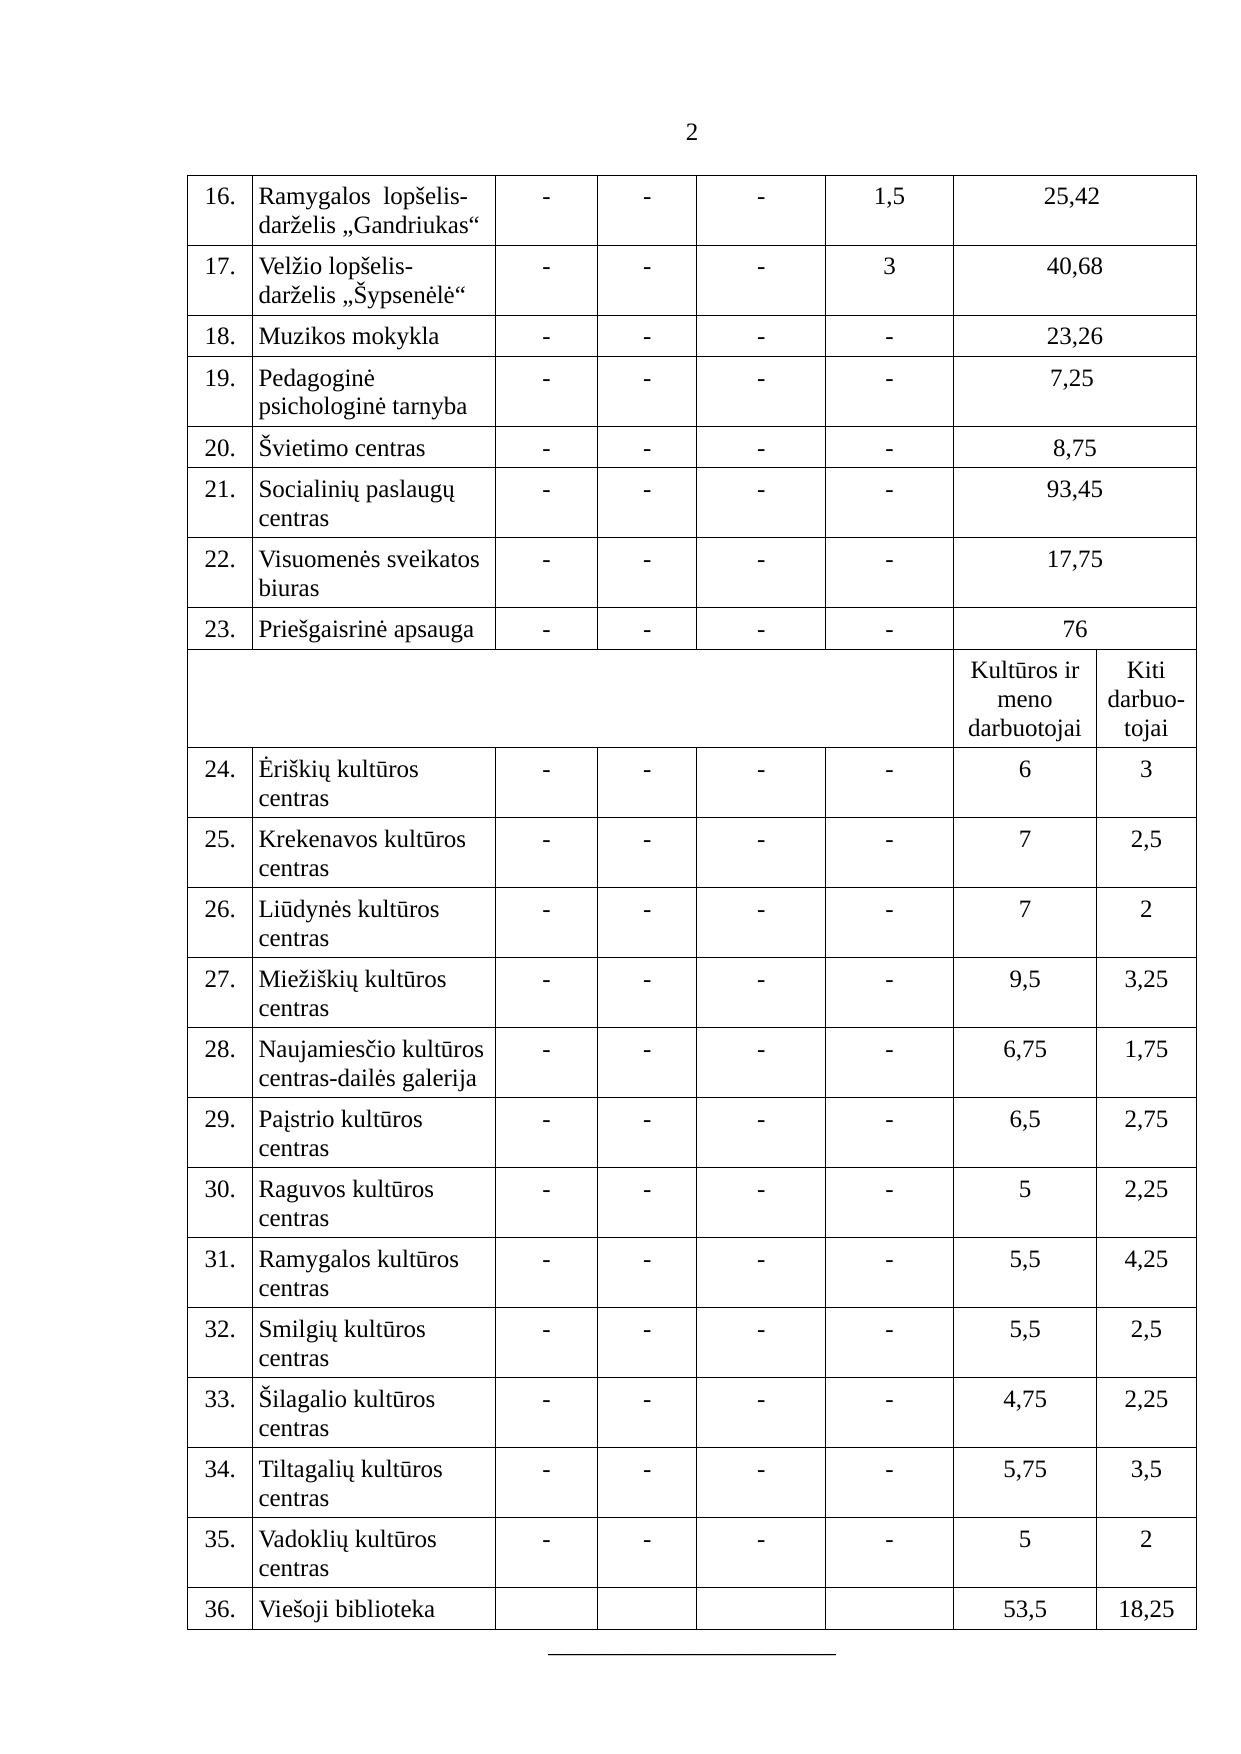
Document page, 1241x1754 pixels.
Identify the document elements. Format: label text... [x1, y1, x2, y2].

table_cell - [697, 1168, 825, 1237]
table_cell - [496, 538, 597, 607]
table_cell - [598, 888, 696, 957]
table_cell 2 [1097, 1518, 1196, 1587]
table_cell - [496, 1238, 597, 1307]
table_cell - [496, 1518, 597, 1587]
table_cell 23,26 [954, 316, 1196, 356]
table_cell 1,5 [826, 176, 953, 245]
table_cell 2 [1097, 888, 1196, 957]
table_cell - [598, 357, 696, 426]
table_cell - [697, 1308, 825, 1377]
table_cell 6 [954, 748, 1096, 817]
table_cell 36. [188, 1588, 252, 1628]
table_cell - [697, 1448, 825, 1517]
table_cell 31. [188, 1238, 252, 1307]
table_cell 4,25 [1097, 1238, 1196, 1307]
table_cell Krekenavos kultūros centras [253, 818, 495, 887]
table_cell 25. [188, 818, 252, 887]
table_cell Paįstrio kultūros centras [253, 1098, 495, 1167]
table_cell 1,75 [1097, 1028, 1196, 1097]
table_cell 32. [188, 1308, 252, 1377]
table_cell 35. [188, 1518, 252, 1587]
table_cell 2,5 [1097, 1308, 1196, 1377]
table_cell 53,5 [954, 1588, 1096, 1628]
table_cell - [496, 1378, 597, 1447]
table_cell 19. [188, 357, 252, 426]
table_cell 3,5 [1097, 1448, 1196, 1517]
table_cell Naujamiesčio kultūros centras-dailės galerija [253, 1028, 495, 1097]
table_cell - [598, 958, 696, 1027]
table_cell 40,68 [954, 246, 1196, 315]
table_cell - [697, 958, 825, 1027]
table_cell 3,25 [1097, 958, 1196, 1027]
table_cell 2,25 [1097, 1378, 1196, 1447]
table_cell - [697, 1518, 825, 1587]
table_cell [188, 650, 953, 747]
table_cell 2,75 [1097, 1098, 1196, 1167]
table_cell - [598, 1028, 696, 1097]
table_cell 93,45 [954, 468, 1196, 537]
table_cell - [598, 468, 696, 537]
table_cell 17. [188, 246, 252, 315]
table_cell 18,25 [1097, 1588, 1196, 1628]
table_cell 2,5 [1097, 818, 1196, 887]
table_cell Priešgaisrinė apsauga [253, 608, 495, 648]
table_cell - [496, 1308, 597, 1377]
table_cell - [826, 427, 953, 467]
table_cell 20. [188, 427, 252, 467]
table_cell - [598, 1378, 696, 1447]
table_cell - [496, 958, 597, 1027]
table_cell Tiltagalių kultūros centras [253, 1448, 495, 1517]
table_cell - [697, 888, 825, 957]
table_cell - [697, 176, 825, 245]
table_cell 8,75 [954, 427, 1196, 467]
table_cell - [496, 818, 597, 887]
table_cell 4,75 [954, 1378, 1096, 1447]
table_cell - [826, 1448, 953, 1517]
table_cell - [826, 1378, 953, 1447]
table_cell - [598, 538, 696, 607]
table_cell - [826, 608, 953, 648]
table_cell - [598, 608, 696, 648]
table_cell 22. [188, 538, 252, 607]
table_cell 34. [188, 1448, 252, 1517]
table_cell 17,75 [954, 538, 1196, 607]
table_cell 5,75 [954, 1448, 1096, 1517]
table_cell - [697, 538, 825, 607]
table_cell 5,5 [954, 1308, 1096, 1377]
table_cell - [826, 958, 953, 1027]
table_cell Muzikos mokykla [253, 316, 495, 356]
table_cell 7 [954, 818, 1096, 887]
table_cell - [697, 427, 825, 467]
table_cell - [598, 1098, 696, 1167]
table_cell - [826, 818, 953, 887]
table_cell - [496, 246, 597, 315]
table_cell - [826, 468, 953, 537]
table_cell - [826, 1028, 953, 1097]
table_cell - [496, 357, 597, 426]
table_cell - [697, 748, 825, 817]
table_cell 30. [188, 1168, 252, 1237]
table_cell 16. [188, 176, 252, 245]
table_cell - [598, 748, 696, 817]
table_cell - [496, 1168, 597, 1237]
table_cell Kultūros ir meno darbuotojai [954, 650, 1096, 747]
table_cell 27. [188, 958, 252, 1027]
table_cell - [697, 818, 825, 887]
table_cell 29. [188, 1098, 252, 1167]
table_cell - [697, 1238, 825, 1307]
table_cell - [826, 316, 953, 356]
table_cell - [496, 427, 597, 467]
table_cell - [496, 1098, 597, 1167]
table_cell Socialinių paslaugų centras [253, 468, 495, 537]
table_cell Pedagoginė psichologinė tarnyba [253, 357, 495, 426]
table_cell Švietimo centras [253, 427, 495, 467]
table_cell 5,5 [954, 1238, 1096, 1307]
table_cell - [826, 1308, 953, 1377]
table_cell Raguvos kultūros centras [253, 1168, 495, 1237]
table_cell [496, 1588, 597, 1628]
table_cell - [496, 608, 597, 648]
table_cell - [826, 1238, 953, 1307]
table_cell - [496, 468, 597, 537]
table_cell - [697, 1378, 825, 1447]
table_cell - [496, 176, 597, 245]
table_cell Smilgių kultūros centras [253, 1308, 495, 1377]
table_cell Velžio lopšelis-darželis „Šypsenėlė“ [253, 246, 495, 315]
table_cell Liūdynės kultūros centras [253, 888, 495, 957]
table_cell 5 [954, 1168, 1096, 1237]
table_cell 6,75 [954, 1028, 1096, 1097]
table_cell 26. [188, 888, 252, 957]
table_cell 76 [954, 608, 1196, 648]
table_cell - [496, 748, 597, 817]
table_cell 7,25 [954, 357, 1196, 426]
table_cell - [598, 1238, 696, 1307]
table_cell - [826, 748, 953, 817]
table_cell - [598, 1448, 696, 1517]
table_cell Ėriškių kultūros centras [253, 748, 495, 817]
table_cell 9,5 [954, 958, 1096, 1027]
table_cell Viešoji biblioteka [253, 1588, 495, 1628]
table_cell - [826, 1168, 953, 1237]
table_cell 33. [188, 1378, 252, 1447]
table_cell Ramygalos kultūros centras [253, 1238, 495, 1307]
table_cell - [697, 357, 825, 426]
table_cell Ramygalos lopšelis-darželis „Gandriukas“ [253, 176, 495, 245]
table_cell [598, 1588, 696, 1628]
table_cell - [826, 538, 953, 607]
table_cell [826, 1588, 953, 1628]
table_cell - [496, 316, 597, 356]
table_cell Šilagalio kultūros centras [253, 1378, 495, 1447]
table_cell - [598, 1308, 696, 1377]
table_cell [697, 1588, 825, 1628]
table_cell - [826, 357, 953, 426]
table_cell - [826, 888, 953, 957]
table_cell - [496, 1448, 597, 1517]
table_cell 6,5 [954, 1098, 1096, 1167]
text _______________________ [187, 1630, 1196, 1658]
table_cell - [598, 427, 696, 467]
table_cell 2,25 [1097, 1168, 1196, 1237]
table_cell - [826, 1098, 953, 1167]
table_cell - [697, 316, 825, 356]
table_cell 25,42 [954, 176, 1196, 245]
table_cell 7 [954, 888, 1096, 957]
table_cell - [598, 1168, 696, 1237]
table_cell - [496, 888, 597, 957]
table_cell 18. [188, 316, 252, 356]
table_cell Vadoklių kultūros centras [253, 1518, 495, 1587]
table_cell - [496, 1028, 597, 1097]
table_cell - [697, 608, 825, 648]
table_cell - [826, 1518, 953, 1587]
table_cell 5 [954, 1518, 1096, 1587]
table_cell 21. [188, 468, 252, 537]
table_cell 3 [826, 246, 953, 315]
table_cell Miežiškių kultūros centras [253, 958, 495, 1027]
table_cell - [697, 468, 825, 537]
table_cell Kiti darbuo-tojai [1097, 650, 1196, 747]
table_cell - [598, 176, 696, 245]
table_cell Visuomenės sveikatos biuras [253, 538, 495, 607]
table_cell 23. [188, 608, 252, 648]
table_cell 24. [188, 748, 252, 817]
table_cell - [598, 1518, 696, 1587]
table_cell - [598, 818, 696, 887]
table_cell - [697, 1098, 825, 1167]
table_cell - [697, 1028, 825, 1097]
table_cell - [598, 316, 696, 356]
table_cell - [598, 246, 696, 315]
table_cell 28. [188, 1028, 252, 1097]
table_cell 3 [1097, 748, 1196, 817]
table_cell - [697, 246, 825, 315]
